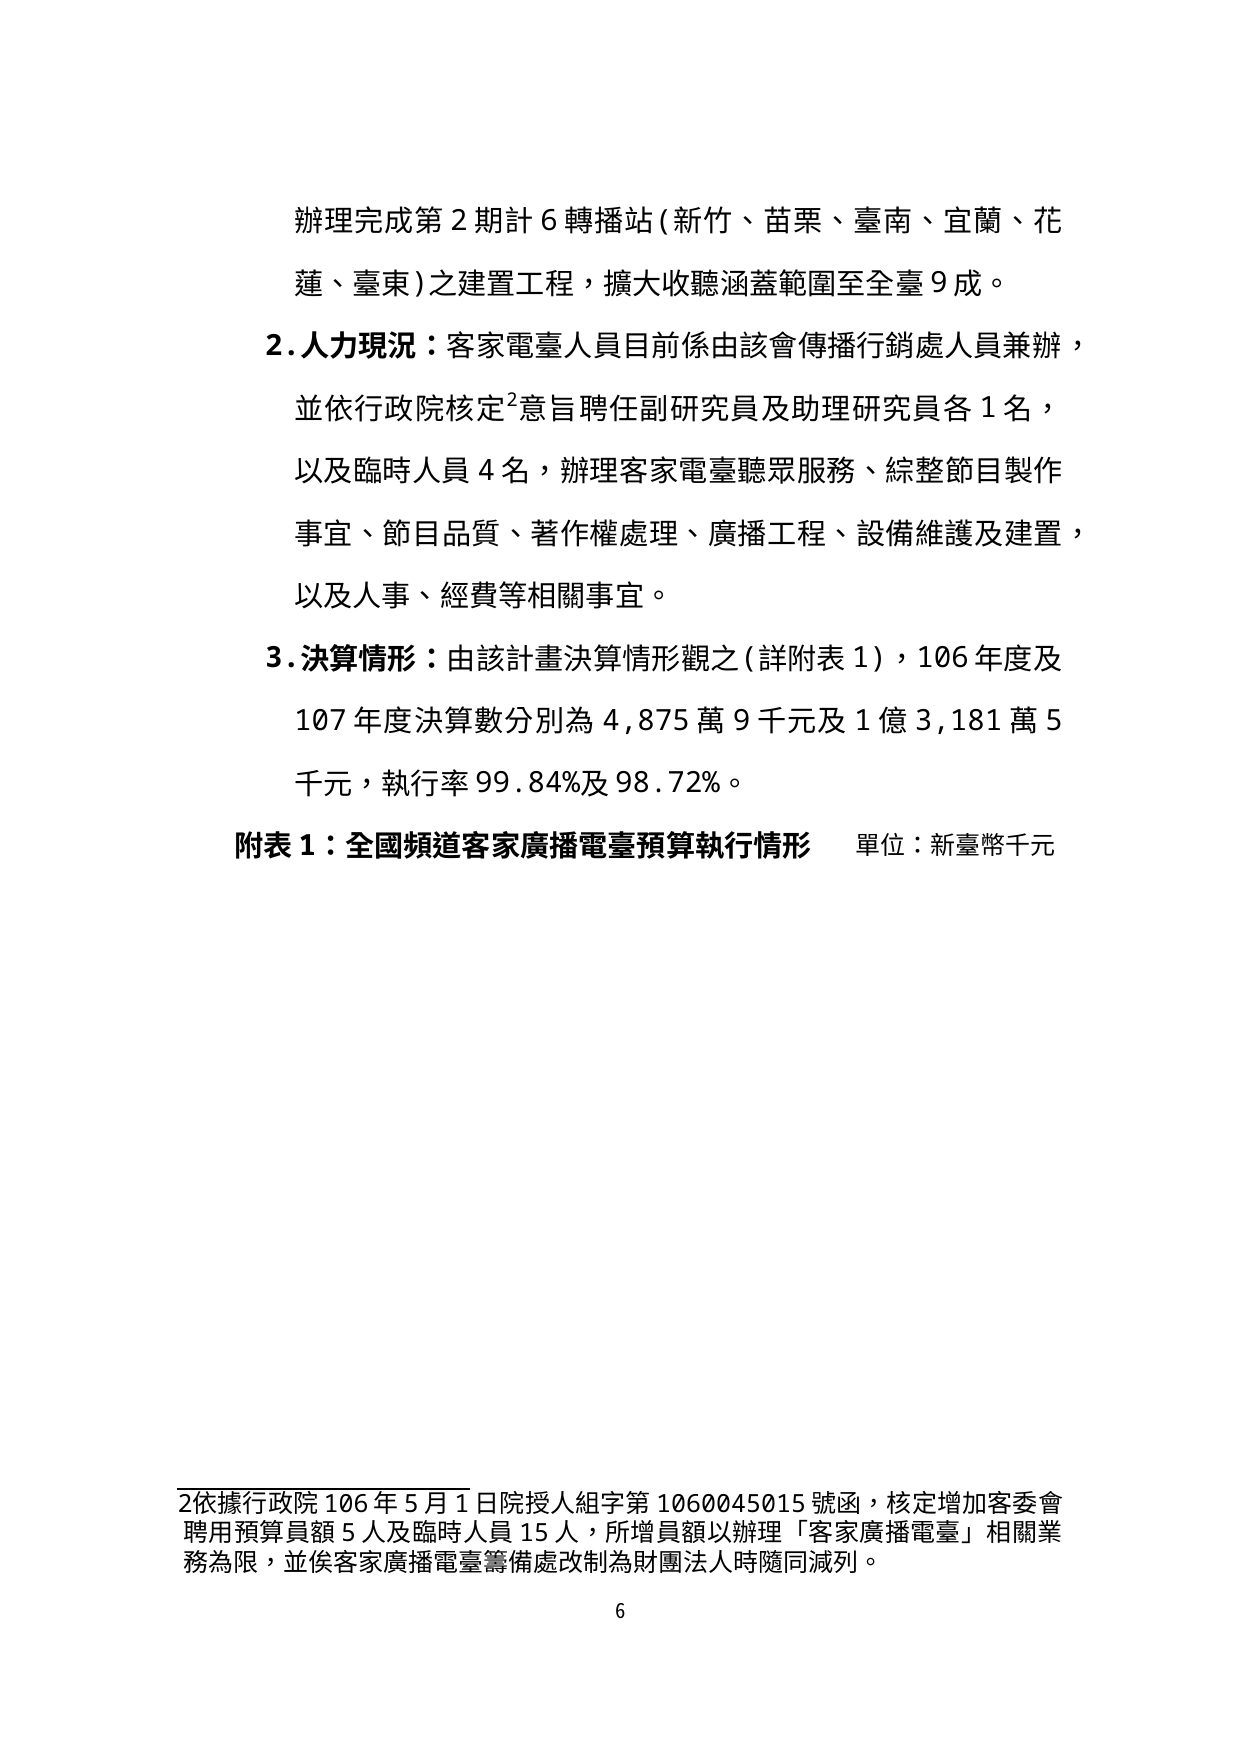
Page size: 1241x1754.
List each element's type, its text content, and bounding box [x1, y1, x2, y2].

text 辦理完成第2期計6轉播站(新竹、苗栗、臺南、宜蘭、花蓮、臺東)之建置工程，擴大收聽涵蓋範圍至全臺9成。 [265, 177, 1063, 302]
text 2.人力現況：客家電臺人員目前係由該會傳播行銷處人員兼辦，並依行政院核定意旨聘任副研究員及助理研究員各1名，以及臨時人員4名，辦理客家電臺聽眾服務、綜整節目製作事宜、節目品質、著作權處理、廣播工程、設備維護及建置，以及人事、經費等相關事宜。 [265, 302, 1063, 615]
text 依據行政院106年5月1日院授人組字第1060045015號函，核定增加客委會聘用預算員額5人及臨時人員15人，所增員額以辦理「客家廣播電臺」相關業務為限，並俟客家廣播電臺籌備處改制為財團法人時隨同減列。 [177, 1489, 1063, 1577]
text 3.決算情形：由該計畫決算情形觀之(詳附表1)，106年度及107年度決算數分別為4,875萬9千元及1億3,181萬5千元，執行率99.84%及98.72%。 [265, 615, 1063, 802]
text 附表1：全國頻道客家廣播電臺預算執行情形 單位：新臺幣千元 [234, 802, 1087, 865]
